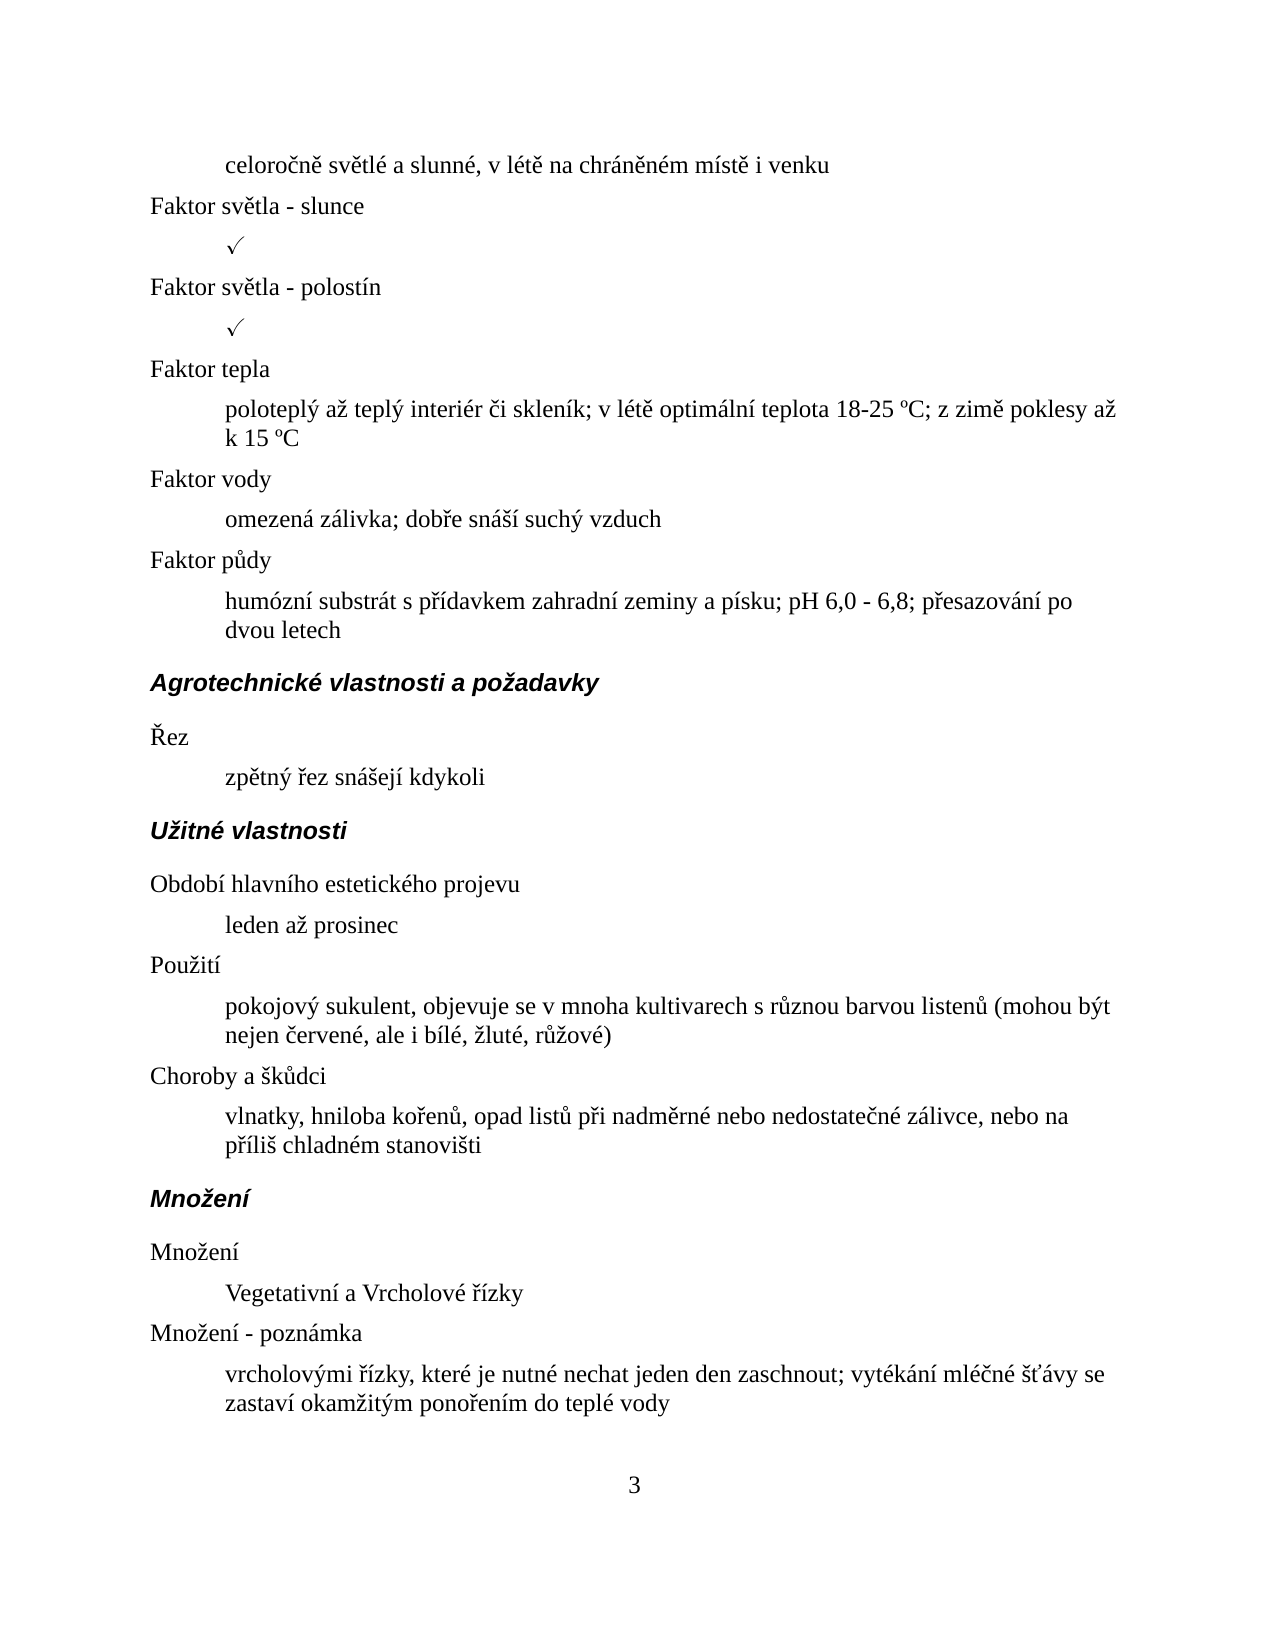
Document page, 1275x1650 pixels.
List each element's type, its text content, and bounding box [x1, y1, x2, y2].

text Použití [150, 951, 1125, 979]
text Množení [150, 1237, 1125, 1266]
text Faktor půdy [150, 545, 1125, 574]
text Řez [150, 722, 1125, 750]
text zpětný řez snášejí kdykoli [225, 762, 1125, 791]
text leden až prosinec [225, 910, 1125, 938]
text poloteplý až teplý interiér či skleník; v létě optimální teplota 18-25 ºC; z zimě poklesy až k 15 ºC [225, 394, 1125, 452]
text Množení - poznámka [150, 1318, 1125, 1347]
text omezená zálivka; dobře snáší suchý vzduch [225, 504, 1125, 533]
subtitle Množení [150, 1184, 1125, 1212]
text Choroby a škůdci [150, 1061, 1125, 1089]
text Faktor světla - polostín [150, 272, 1125, 301]
text humózní substrát s přídavkem zahradní zeminy a písku; pH 6,0 - 6,8; přesazování po dvou letech [225, 586, 1125, 643]
text vrcholovými řízky, které je nutné nechat jeden den zaschnout; vytékání mléčné šťávy se zastaví okamžitým ponořením do teplé vody [225, 1359, 1125, 1417]
subtitle Užitné vlastnosti [150, 816, 1125, 844]
text ✓ [225, 313, 1125, 342]
text ✓ [225, 231, 1125, 260]
text Faktor světla - slunce [150, 191, 1125, 219]
text Vegetativní a Vrcholové řízky [225, 1278, 1125, 1306]
text Období hlavního estetického projevu [150, 869, 1125, 898]
text Faktor vody [150, 464, 1125, 493]
subtitle Agrotechnické vlastnosti a požadavky [150, 668, 1125, 697]
text Faktor tepla [150, 354, 1125, 382]
text vlnatky, hniloba kořenů, opad listů při nadměrné nebo nedostatečné zálivce, nebo na příliš chladném stanovišti [225, 1101, 1125, 1159]
text celoročně světlé a slunné, v létě na chráněném místě i venku [225, 150, 1125, 179]
text pokojový sukulent, objevuje se v mnoha kultivarech s různou barvou listenů (mohou být nejen červené, ale i bílé, žluté, růžové) [225, 991, 1125, 1049]
